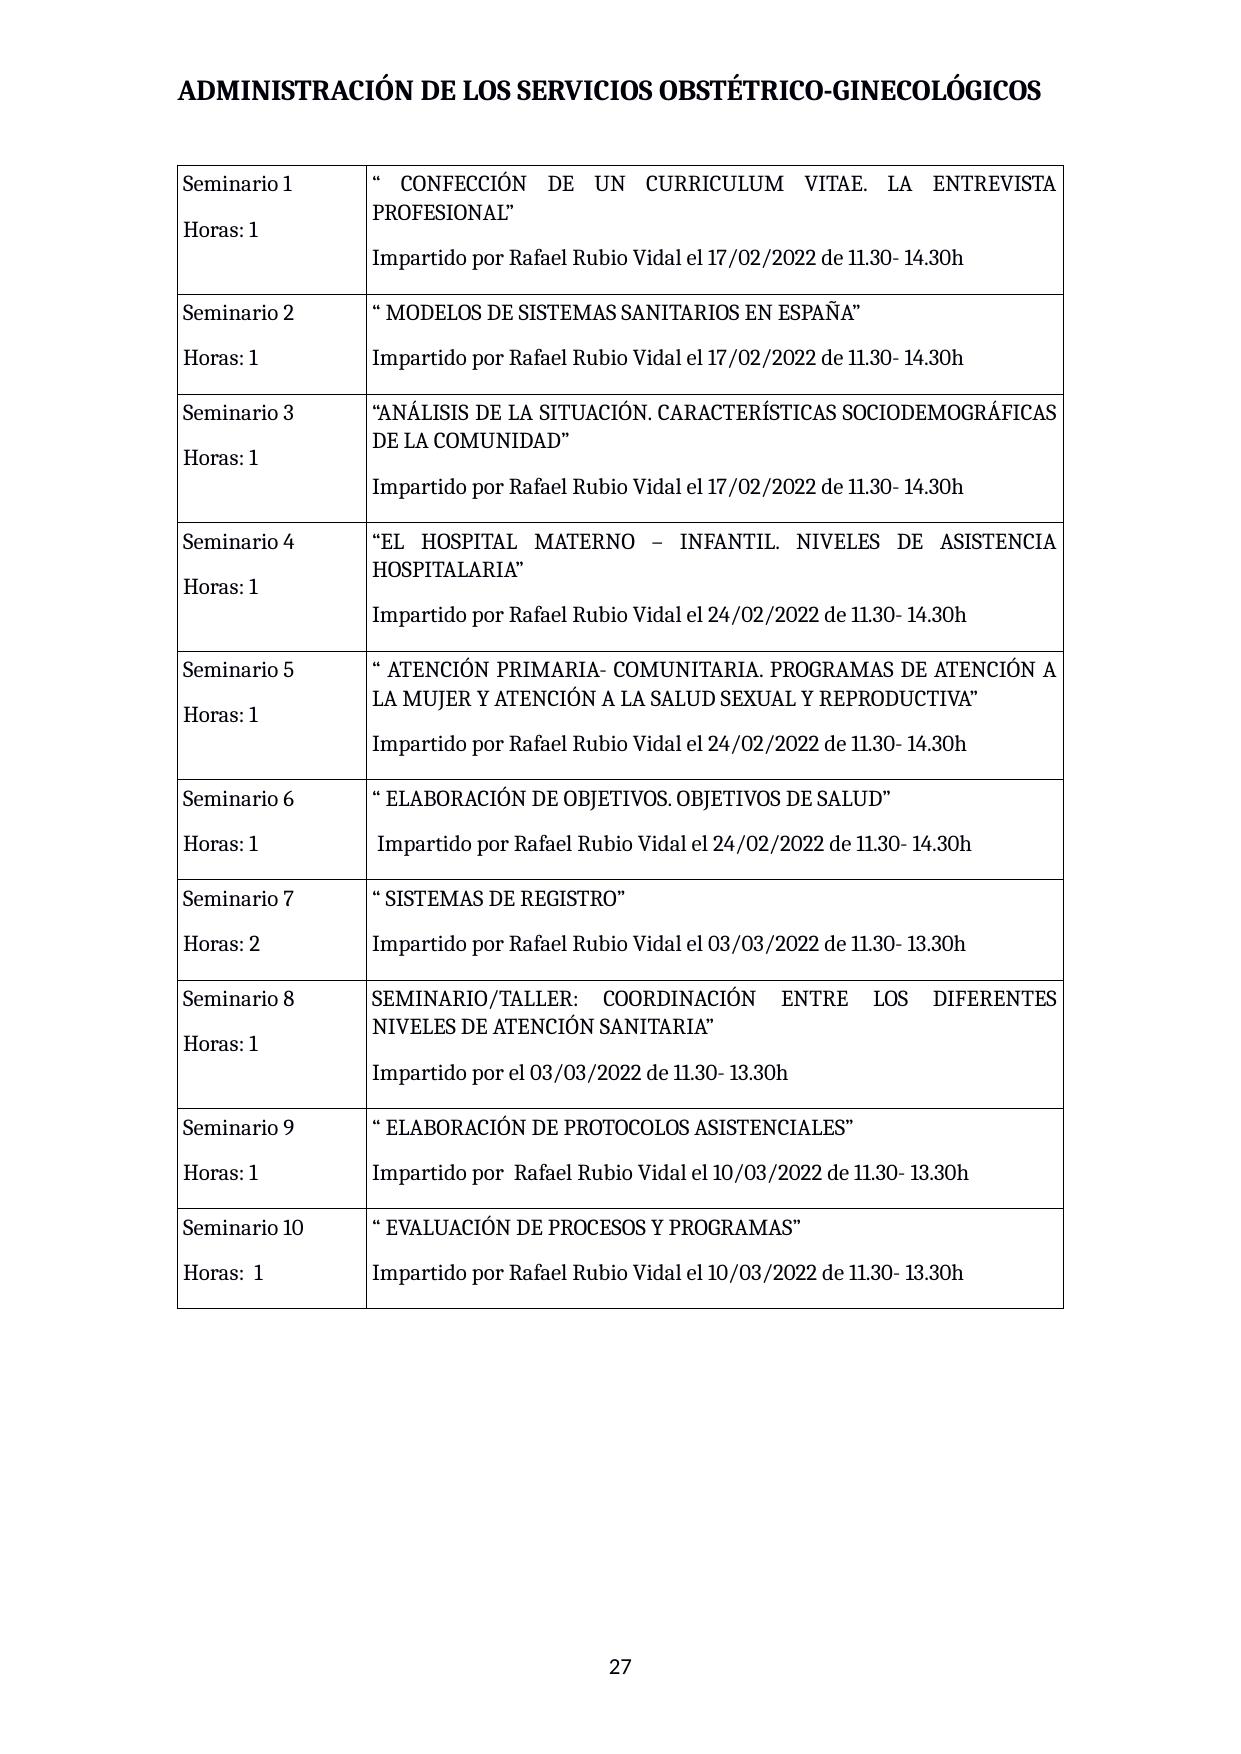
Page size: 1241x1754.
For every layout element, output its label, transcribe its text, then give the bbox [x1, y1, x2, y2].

table_cell Seminario 4 Horas: 1 [178, 523, 366, 651]
table_cell Seminario 2 Horas: 1 [178, 295, 366, 394]
table_cell Seminario 3 Horas: 1 [178, 395, 366, 522]
table_cell “ MODELOS DE SISTEMAS SANITARIOS EN ESPAÑA” Impartido por Rafael Rubio Vidal el 17/02/2022 de 11.30- 14.30h [367, 295, 1063, 394]
table_header Seminario 1 Horas: 1 [178, 166, 366, 293]
table_header “ CONFECCIÓN DE UN CURRICULUM VITAE. LA ENTREVISTA PROFESIONAL” Impartido por Rafael Rubio Vidal el 17/02/2022 de 11.30- 14.30h [367, 166, 1063, 293]
table_cell Seminario 10 Horas: 1 [178, 1209, 366, 1308]
table_cell Seminario 7 Horas: 2 [178, 880, 366, 979]
table_cell “ ELABORACIÓN DE PROTOCOLOS ASISTENCIALES” Impartido por Rafael Rubio Vidal el 10/03/2022 de 11.30- 13.30h [367, 1109, 1063, 1208]
table_cell “ EVALUACIÓN DE PROCESOS Y PROGRAMAS” Impartido por Rafael Rubio Vidal el 10/03/2022 de 11.30- 13.30h [367, 1209, 1063, 1308]
table_cell “EL HOSPITAL MATERNO – INFANTIL. NIVELES DE ASISTENCIA HOSPITALARIA” Impartido por Rafael Rubio Vidal el 24/02/2022 de 11.30- 14.30h [367, 523, 1063, 651]
table_cell “ANÁLISIS DE LA SITUACIÓN. CARACTERÍSTICAS SOCIODEMOGRÁFICAS DE LA COMUNIDAD” Impartido por Rafael Rubio Vidal el 17/02/2022 de 11.30- 14.30h [367, 395, 1063, 522]
table_cell Seminario 6 Horas: 1 [178, 780, 366, 879]
table_cell Seminario 9 Horas: 1 [178, 1109, 366, 1208]
text ADMINISTRACIÓN DE LOS SERVICIOS OBSTÉTRICO-GINECOLÓGICOS [177, 74, 1063, 107]
table_cell “ SISTEMAS DE REGISTRO” Impartido por Rafael Rubio Vidal el 03/03/2022 de 11.30- 13.30h [367, 880, 1063, 979]
table_cell “ ELABORACIÓN DE OBJETIVOS. OBJETIVOS DE SALUD” Impartido por Rafael Rubio Vidal el 24/02/2022 de 11.30- 14.30h [367, 780, 1063, 879]
table_cell Seminario 8 Horas: 1 [178, 981, 366, 1108]
table_cell SEMINARIO/TALLER: COORDINACIÓN ENTRE LOS DIFERENTES NIVELES DE ATENCIÓN SANITARIA” Impartido por el 03/03/2022 de 11.30- 13.30h [367, 981, 1063, 1108]
table_cell “ ATENCIÓN PRIMARIA- COMUNITARIA. PROGRAMAS DE ATENCIÓN A LA MUJER Y ATENCIÓN A LA SALUD SEXUAL Y REPRODUCTIVA” Impartido por Rafael Rubio Vidal el 24/02/2022 de 11.30- 14.30h [367, 652, 1063, 779]
table_cell Seminario 5 Horas: 1 [178, 652, 366, 779]
